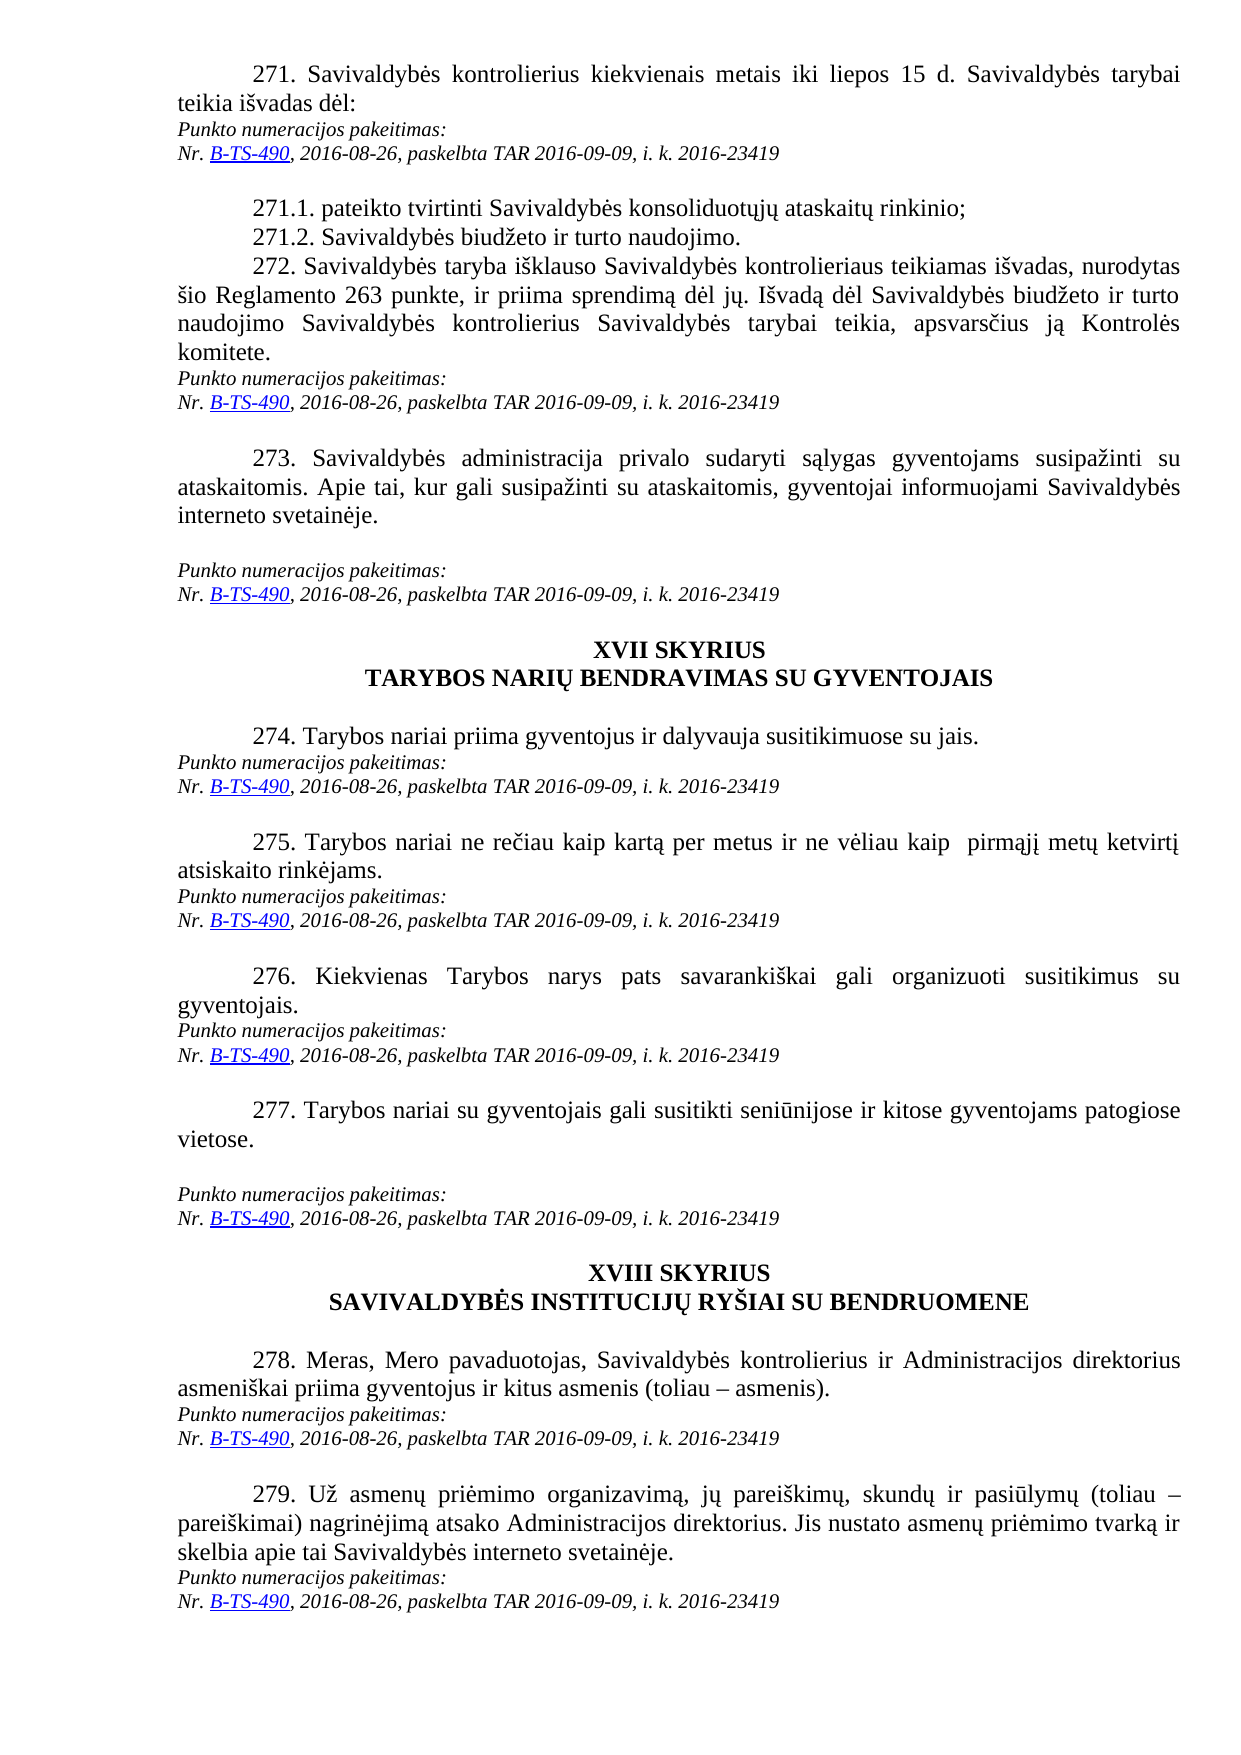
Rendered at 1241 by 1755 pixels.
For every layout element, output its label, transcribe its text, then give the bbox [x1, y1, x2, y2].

text Punkto numeracijos pakeitimas: [177, 1565, 1181, 1589]
text Punkto numeracijos pakeitimas: [177, 117, 1181, 141]
text 274. Tarybos nariai priima gyventojus ir dalyvauja susitikimuose su jais. [177, 721, 1181, 750]
text 272. Savivaldybės taryba išklauso Savivaldybės kontrolieriaus teikiamas išvadas, nurodytas šio Reglamento 263 punkte, ir priima sprendimą dėl jų. Išvadą dėl Savivaldybės biudžeto ir turto naudojimo Savivaldybės kontrolierius Savivaldybės tarybai teikia, apsvarsčius ją Kontrolės komitete. [177, 251, 1181, 366]
text 278. Meras, Mero pavaduotojas, Savivaldybės kontrolierius ir Administracijos direktorius asmeniškai priima gyventojus ir kitus asmenis (toliau – asmenis). [177, 1345, 1181, 1402]
text Nr. B-TS-490, 2016-08-26, paskelbta TAR 2016-09-09, i. k. 2016-23419 [177, 1426, 1181, 1450]
text 279. Už asmenų priėmimo organizavimą, jų pareiškimų, skundų ir pasiūlymų (toliau – pareiškimai) nagrinėjimą atsako Administracijos direktorius. Jis nustato asmenų priėmimo tvarką ir skelbia apie tai Savivaldybės interneto svetainėje. [177, 1479, 1181, 1565]
text Punkto numeracijos pakeitimas: [177, 1018, 1181, 1042]
text 275. Tarybos nariai ne rečiau kaip kartą per metus ir ne vėliau kaip pirmąjį metų ketvirtį atsiskaito rinkėjams. [177, 827, 1181, 884]
text XVIII SKYRIUS [177, 1258, 1181, 1287]
text Nr. B-TS-490, 2016-08-26, paskelbta TAR 2016-09-09, i. k. 2016-23419 [177, 1206, 1181, 1230]
text Punkto numeracijos pakeitimas: [177, 1402, 1181, 1426]
text 276. Kiekvienas Tarybos narys pats savarankiškai gali organizuoti susitikimus su gyventojais. [177, 961, 1181, 1018]
text Nr. B-TS-490, 2016-08-26, paskelbta TAR 2016-09-09, i. k. 2016-23419 [177, 390, 1181, 414]
text Nr. B-TS-490, 2016-08-26, paskelbta TAR 2016-09-09, i. k. 2016-23419 [177, 1042, 1181, 1067]
text 271. Savivaldybės kontrolierius kiekvienais metais iki liepos 15 d. Savivaldybės tarybai teikia išvadas dėl: [177, 59, 1181, 117]
text Punkto numeracijos pakeitimas: [177, 558, 1181, 582]
text Nr. B-TS-490, 2016-08-26, paskelbta TAR 2016-09-09, i. k. 2016-23419 [177, 774, 1181, 798]
text TARYBOS NARIŲ BENDRAVIMAS SU GYVENTOJAIS [177, 663, 1181, 692]
text XVII SKYRIUS [177, 635, 1181, 663]
text 277. Tarybos nariai su gyventojais gali susitikti seniūnijose ir kitose gyventojams patogiose vietose. [177, 1095, 1181, 1153]
text Nr. B-TS-490, 2016-08-26, paskelbta TAR 2016-09-09, i. k. 2016-23419 [177, 908, 1181, 932]
text Nr. B-TS-490, 2016-08-26, paskelbta TAR 2016-09-09, i. k. 2016-23419 [177, 141, 1181, 165]
text Punkto numeracijos pakeitimas: [177, 750, 1181, 774]
text Nr. B-TS-490, 2016-08-26, paskelbta TAR 2016-09-09, i. k. 2016-23419 [177, 582, 1181, 606]
text 271.1. pateikto tvirtinti Savivaldybės konsoliduotųjų ataskaitų rinkinio; [177, 193, 1181, 222]
text SAVIVALDYBĖS INSTITUCIJŲ RYŠIAI SU BENDRUOMENE [177, 1287, 1181, 1316]
text Punkto numeracijos pakeitimas: [177, 1182, 1181, 1206]
text Nr. B-TS-490, 2016-08-26, paskelbta TAR 2016-09-09, i. k. 2016-23419 [177, 1589, 1181, 1613]
text Punkto numeracijos pakeitimas: [177, 884, 1181, 908]
text 273. Savivaldybės administracija privalo sudaryti sąlygas gyventojams susipažinti su ataskaitomis. Apie tai, kur gali susipažinti su ataskaitomis, gyventojai informuojami Savivaldybės interneto svetainėje. [177, 443, 1181, 529]
text Punkto numeracijos pakeitimas: [177, 366, 1181, 390]
text 271.2. Savivaldybės biudžeto ir turto naudojimo. [177, 222, 1181, 251]
